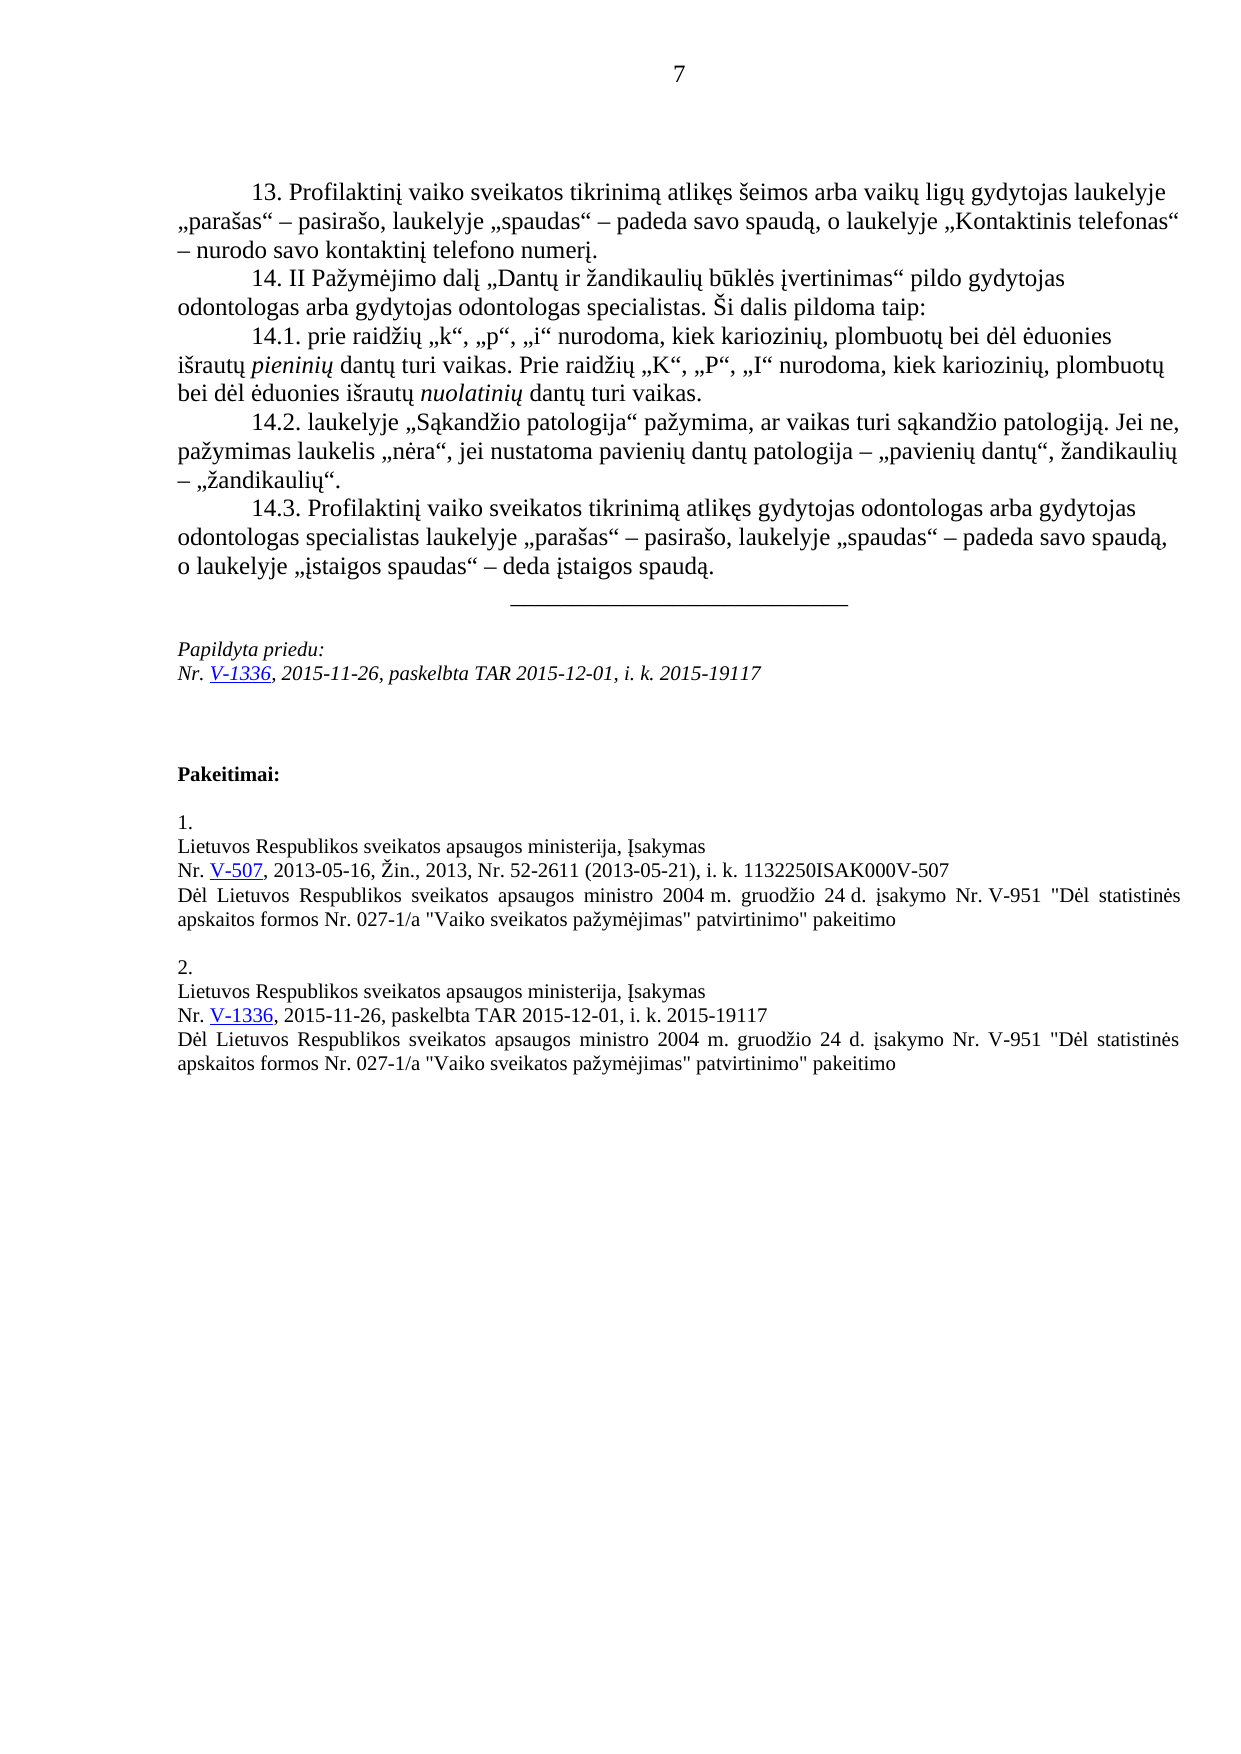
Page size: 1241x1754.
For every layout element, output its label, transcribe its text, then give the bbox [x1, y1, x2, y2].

text 2. [177, 955, 1181, 979]
text 14.1. prie raidžių „k“, „p“, „i“ nurodoma, kiek kariozinių, plombuotų bei dėl ėduonies išrautų pieninių dantų turi vaikas. Prie raidžių „K“, „P“, „I“ nurodoma, kiek kariozinių, plombuotų bei dėl ėduonies išrautų nuolatinių dantų turi vaikas. [177, 321, 1181, 407]
text Nr. V-507, 2013-05-16, Žin., 2013, Nr. 52-2611 (2013-05-21), i. k. 1132250ISAK000V-507 [177, 858, 1181, 882]
text Lietuvos Respublikos sveikatos apsaugos ministerija, Įsakymas [177, 979, 1181, 1003]
text Nr. V-1336, 2015-11-26, paskelbta TAR 2015-12-01, i. k. 2015-19117 [177, 661, 1181, 685]
text Dėl Lietuvos Respublikos sveikatos apsaugos ministro 2004 m. gruodžio 24 d. įsakymo Nr. V-951 "Dėl statistinės apskaitos formos Nr. 027-1/a "Vaiko sveikatos pažymėjimas" patvirtinimo" pakeitimo [177, 1027, 1181, 1075]
text 1. [177, 810, 1181, 834]
text ___________________________ [177, 580, 1181, 608]
text 14. II Pažymėjimo dalį „Dantų ir žandikaulių būklės įvertinimas“ pildo gydytojas odontologas arba gydytojas odontologas specialistas. Ši dalis pildoma taip: [177, 263, 1181, 321]
text 14.2. laukelyje „Sąkandžio patologija“ pažymima, ar vaikas turi sąkandžio patologiją. Jei ne, pažymimas laukelis „nėra“, jei nustatoma pavienių dantų patologija – „pavienių dantų“, žandikaulių – „žandikaulių“. [177, 407, 1181, 493]
text 13. Profilaktinį vaiko sveikatos tikrinimą atlikęs šeimos arba vaikų ligų gydytojas laukelyje „parašas“ – pasirašo, laukelyje „spaudas“ – padeda savo spaudą, o laukelyje „Kontaktinis telefonas“ – nurodo savo kontaktinį telefono numerį. [177, 177, 1181, 263]
text Nr. V-1336, 2015-11-26, paskelbta TAR 2015-12-01, i. k. 2015-19117 [177, 1003, 1181, 1027]
text 14.3. Profilaktinį vaiko sveikatos tikrinimą atlikęs gydytojas odontologas arba gydytojas odontologas specialistas laukelyje „parašas“ – pasirašo, laukelyje „spaudas“ – padeda savo spaudą, o laukelyje „įstaigos spaudas“ – deda įstaigos spaudą. [177, 493, 1181, 580]
text Papildyta priedu: [177, 637, 1181, 661]
text Dėl Lietuvos Respublikos sveikatos apsaugos ministro 2004 m. gruodžio 24 d. įsakymo Nr. V-951 "Dėl statistinės apskaitos formos Nr. 027-1/a "Vaiko sveikatos pažymėjimas" patvirtinimo" pakeitimo [177, 882, 1181, 931]
text Pakeitimai: [177, 762, 1181, 786]
text Lietuvos Respublikos sveikatos apsaugos ministerija, Įsakymas [177, 834, 1181, 858]
